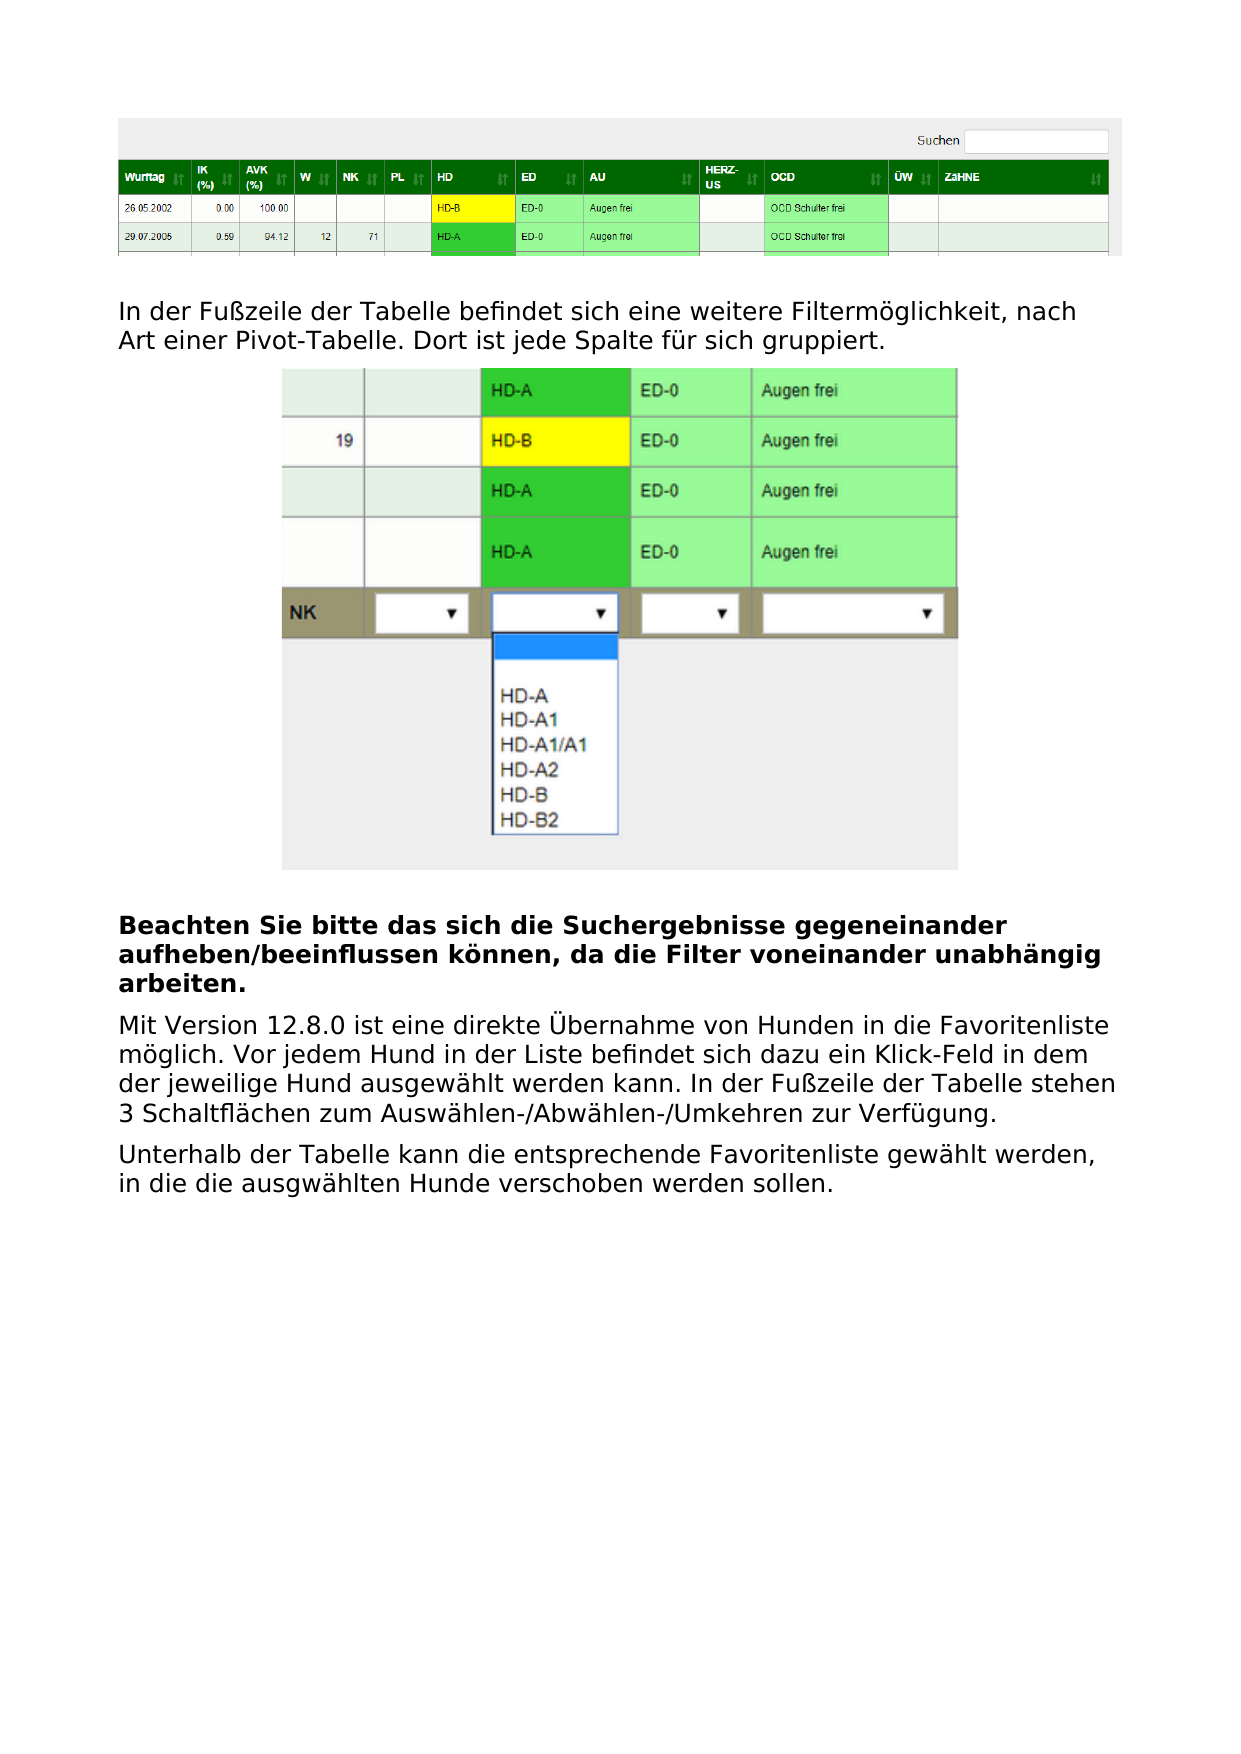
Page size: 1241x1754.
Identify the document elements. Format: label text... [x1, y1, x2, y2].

text Mit Version 12.8.0 ist eine direkte Übernahme von Hunden in die Favoritenliste möglich. Vor jedem Hund in der Liste befindet sich dazu ein Klick-Feld in dem der jeweilige Hund ausgewählt werden kann. In der Fußzeile der Tabelle stehen 3 Schaltflächen zum Auswählen-/Abwählen-/Umkehren zur Verfügung. [118, 1011, 1122, 1128]
picture [281, 368, 959, 870]
picture [118, 118, 1123, 256]
text In der Fußzeile der Tabelle befindet sich eine weitere Filtermöglichkeit, nach Art einer Pivot-Tabelle. Dort ist jede Spalte für sich gruppiert. [118, 297, 1122, 356]
text Beachten Sie bitte das sich die Suchergebnisse gegeneinander aufheben/beeinflussen können, da die Filter voneinander unabhängig arbeiten. [118, 911, 1122, 999]
text Unterhalb der Tabelle kann die entsprechende Favoritenliste gewählt werden, in die die ausgwählten Hunde verschoben werden sollen. [118, 1141, 1122, 1199]
